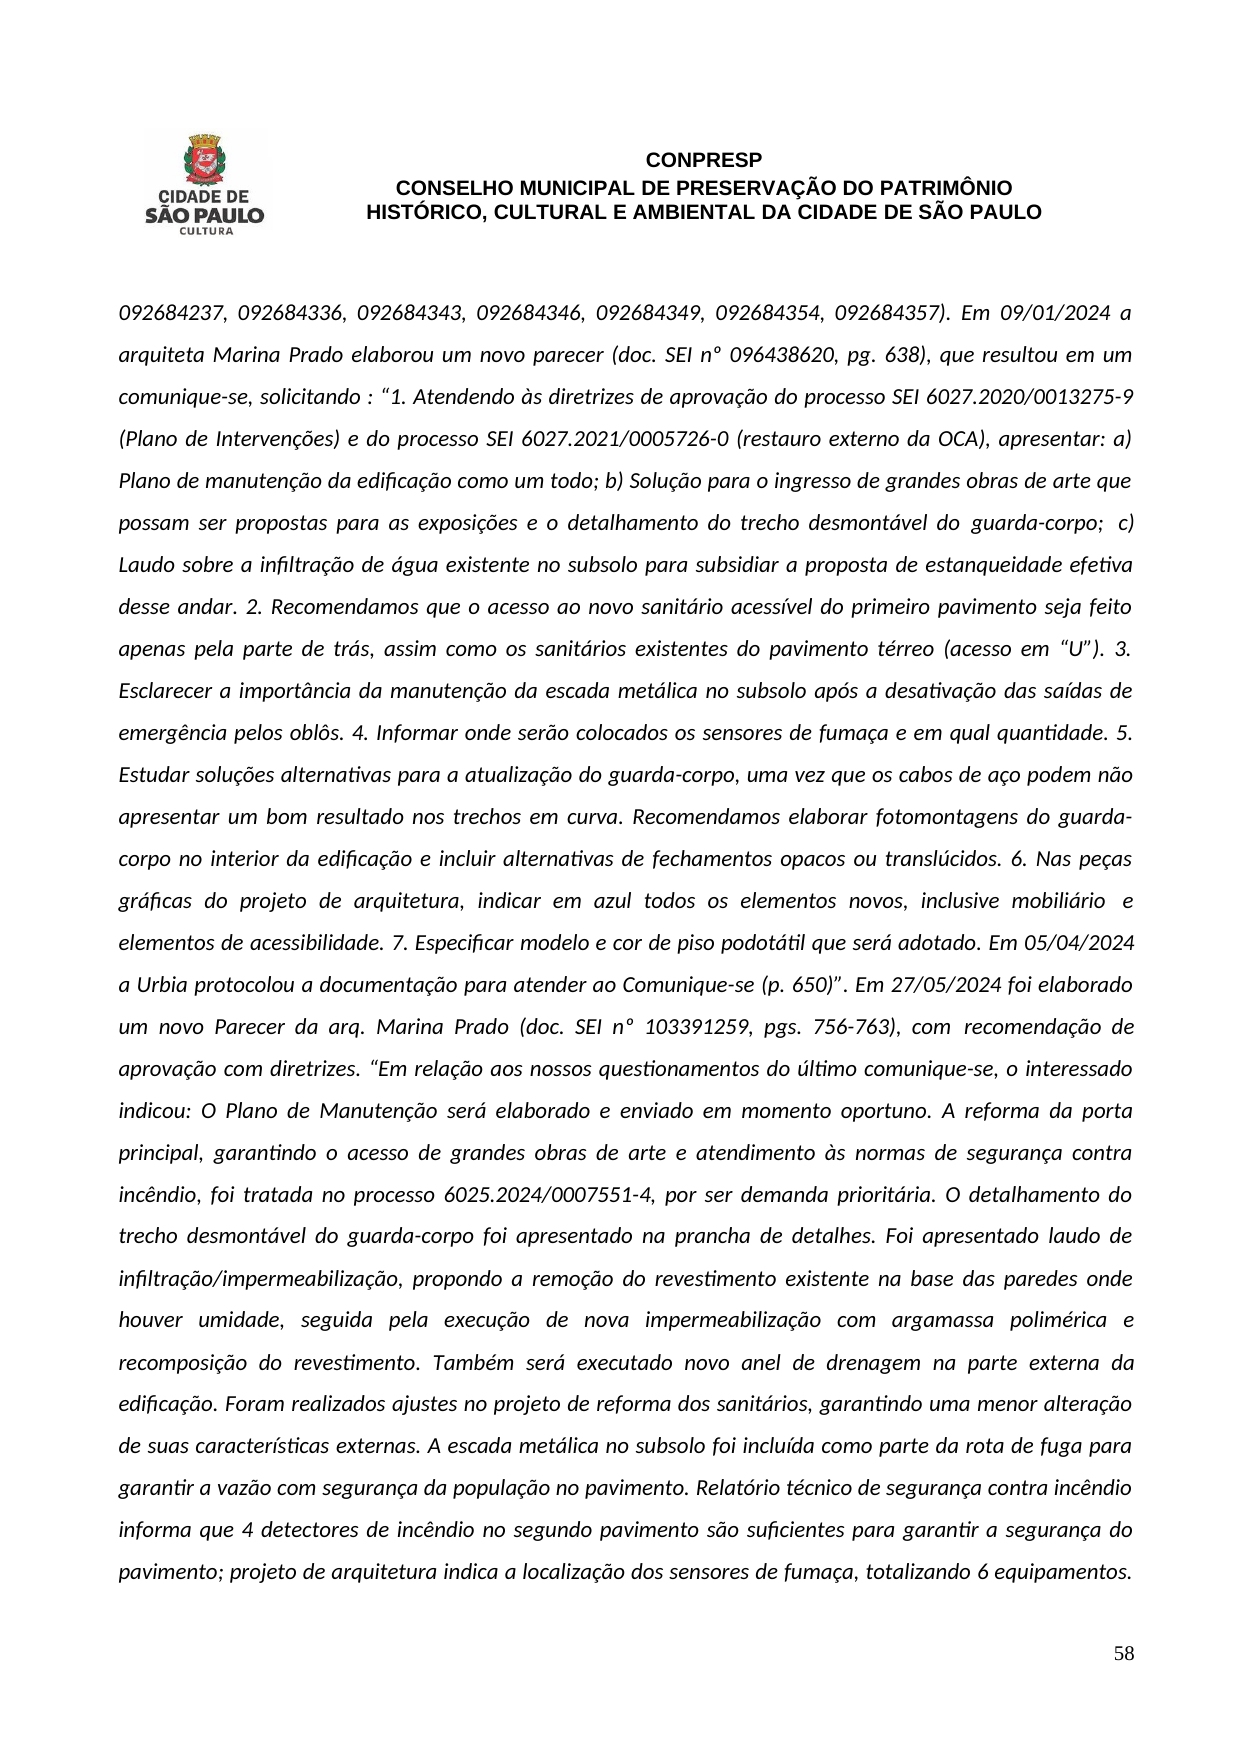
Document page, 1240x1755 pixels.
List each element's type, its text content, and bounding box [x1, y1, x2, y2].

text 092684237, 092684336, 092684343, 092684346, 092684349, 092684354, 092684357). Em 09/01/2024 a [118, 298, 1146, 326]
text arquiteta Marina Prado elaborou um novo parecer (doc. SEI nº 096438620, pg. 638), que resultou em um comunique-se, solicitando : “1. Atendendo às diretrizes de aprovação do processo SEI 6027.2020/0013275-9 (Plano de Intervenções) e do processo SEI 6027.2021/0005726-0 (restauro externo da OCA), apresentar: a) Plano de manutenção da ediﬁcação como um todo; b) Solução para o ingresso de grandes obras de arte que possam ser propostas para as exposições e o detalhamento do trecho desmontável do guarda-corpo; c) Laudo sobre a inﬁltração de água existente no subsolo para subsidiar a proposta de estanqueidade efetiva desse andar. 2. Recomendamos que o acesso ao novo sanitário acessível do primeiro pavimento seja feito apenas pela parte de trás, assim como os sanitários existentes do pavimento térreo (acesso em “U”). 3. Esclarecer a importância da manutenção da escada metálica no subsolo após a desativação das saídas de emergência pelos oblôs. 4. Informar onde serão colocados os sensores de fumaça e em qual quantidade. 5. Estudar soluções alternativas para a atualização do guarda-corpo, uma vez que os cabos de aço podem não apresentar um bom resultado nos trechos em curva. Recomendamos elaborar fotomontagens do guarda- corpo no interior da ediﬁcação e incluir alternativas de fechamentos opacos ou translúcidos. 6. Nas peças gráﬁcas do projeto de arquitetura, indicar em azul todos os elementos novos, inclusive mobiliário e elementos de acessibilidade. 7. Especiﬁcar modelo e cor de piso podotátil que será adotado. Em 05/04/2024 a Urbia protocolou a documentação para atender ao Comunique-se (p. 650)”. Em 27/05/2024 foi elaborado um novo Parecer da arq. Marina Prado (doc. SEI nº 103391259, pgs. 756-763), com recomendação de aprovação com diretrizes. “Em relação aos nossos questionamentos do último comunique-se, o interessado indicou: O Plano de Manutenção será elaborado e enviado em momento oportuno. A reforma da porta principal, garantindo o acesso de grandes obras de arte e atendimento às normas de segurança contra incêndio, foi tratada no processo 6025.2024/0007551-4, por ser demanda prioritária. O detalhamento do trecho desmontável do guarda-corpo foi apresentado na prancha de detalhes. Foi apresentado laudo de inﬁltração/impermeabilização, propondo a remoção do revestimento existente na base das paredes onde houver umidade, seguida pela execução de nova impermeabilização com argamassa polimérica e recomposição do revestimento. Também será executado novo anel de drenagem na parte externa da ediﬁcação. Foram realizados ajustes no projeto de reforma dos sanitários, garantindo uma menor alteração de suas características externas. A escada metálica no subsolo foi incluída como parte da rota de fuga para garantir a vazão com segurança da população no pavimento. Relatório técnico de segurança contra incêndio informa que 4 detectores de incêndio no segundo pavimento são suﬁcientes para garantir a segurança do pavimento; projeto de arquitetura indica a localização dos sensores de fumaça, totalizando 6 equipamentos. [118, 340, 1134, 1586]
